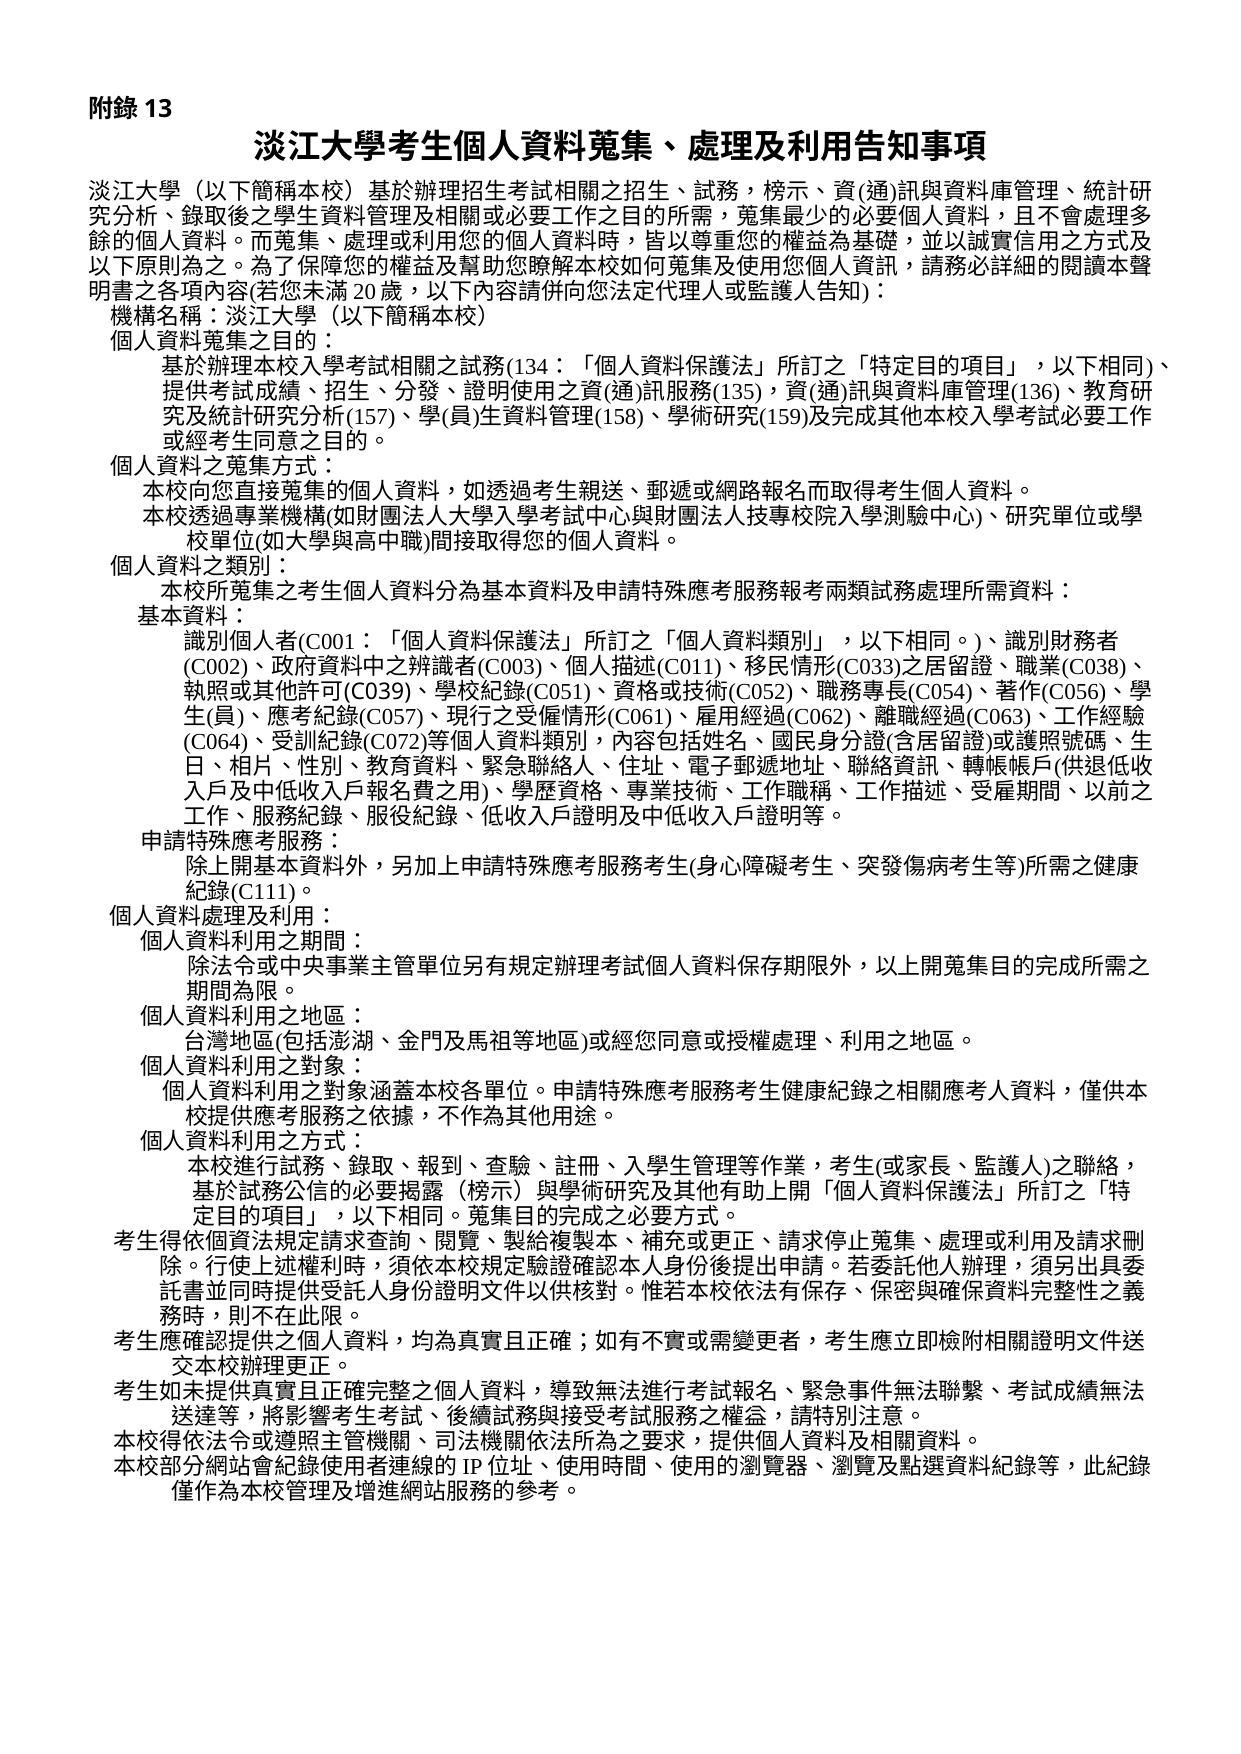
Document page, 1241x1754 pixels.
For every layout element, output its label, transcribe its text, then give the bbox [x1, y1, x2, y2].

list 本校部分網站會紀錄使用者連線的IP位址、使用時間、使用的瀏覽器、瀏覽及點選資料紀錄等，此紀錄僅作為本校管理及增進網站服務的參考。 [114, 1454, 1153, 1504]
list 識別個人者(C001：「個人資料保護法」所訂之「個人資料類別」，以下相同。)、識別財務者(C002)、政府資料中之辨識者(C003)、個人描述(C011)、移民情形(C033)之居留證、職業(C038)、執照或其他許可(C039)、學校紀錄(C051)、資格或技術(C052)、職務專長(C054)、著作(C056)、學生(員)、應考紀錄(C057)、現行之受僱情形(C061)、雇用經過(C062)、離職經過(C063)、工作經驗(C064)、受訓紀錄(C072)等個人資料類別，內容包括姓名、國民身分證(含居留證)或護照號碼、生日、相片、性別、教育資料、緊急聯絡人、住址、電子郵遞地址、聯絡資訊、轉帳帳戶(供退低收入戶及中低收入戶報名費之用)、學歷資格、專業技術、工作職稱、工作描述、受雇期間、以前之工作、服務紀錄、服役紀錄、低收入戶證明及中低收入戶證明等。 [183, 629, 1153, 829]
list 基於辦理本校入學考試相關之試務(134：「個人資料保護法」所訂之「特定目的項目」，以下相同)、提供考試成績、招生、分發、證明使用之資(通)訊服務(135)，資(通)訊與資料庫管理(136)、教育研究及統計研究分析(157)、學(員)生資料管理(158)、學術研究(159)及完成其他本校入學考試必要工作或經考生同意之目的。 [161, 354, 1153, 454]
list 個人資料之蒐集方式： [111, 454, 1153, 479]
list 本校得依法令或遵照主管機關、司法機關依法所為之要求，提供個人資料及相關資料。 [114, 1429, 1153, 1454]
list 個人資料利用之期間： [140, 929, 1153, 954]
list 除上開基本資料外，另加上申請特殊應考服務考生(身心障礙考生、突發傷病考生等)所需之健康紀錄(C111)。 [185, 854, 1153, 904]
list 個人資料利用之地區： [140, 1004, 1153, 1029]
list 本校透過專業機構(如財團法人大學入學考試中心與財團法人技專校院入學測驗中心)、研究單位或學校單位(如大學與高中職)間接取得您的個人資料。 [137, 504, 1153, 554]
list 機構名稱：淡江大學（以下簡稱本校） [111, 304, 1153, 329]
list 個人資料蒐集之目的： [111, 329, 1153, 354]
list 基本資料： [137, 604, 1153, 629]
list 考生應確認提供之個人資料，均為真實且正確；如有不實或需變更者，考生應立即檢附相關證明文件送交本校辦理更正。 [114, 1329, 1153, 1379]
list 個人資料處理及利用： [109, 904, 1153, 929]
text 淡江大學（以下簡稱本校）基於辦理招生考試相關之招生、試務，榜示、資(通)訊與資料庫管理、統計研究分析、錄取後之學生資料管理及相關或必要工作之目的所需，蒐集最少的必要個人資料，且不會處理多餘的個人資料。而蒐集、處理或利用您的個人資料時，皆以尊重您的權益為基礎，並以誠實信用之方式及以下原則為之。為了保障您的權益及幫助您瞭解本校如何蒐集及使用您個人資訊，請務必詳細的閱讀本聲明書之各項內容(若您未滿20歲，以下內容請併向您法定代理人或監護人告知)： [89, 179, 1153, 304]
list 個人資料利用之對象： [140, 1054, 1153, 1079]
text 附錄13 [89, 89, 1152, 125]
text 個人資料利用之對象涵蓋本校各單位。申請特殊應考服務考生健康紀錄之相關應考人資料，僅供本校提供應考服務之依據，不作為其他用途。 [140, 1079, 1153, 1129]
list 個人資料利用之方式： [140, 1129, 1153, 1154]
list 個人資料之類別： [111, 554, 1153, 579]
list 考生如未提供真實且正確完整之個人資料，導致無法進行考試報名、緊急事件無法聯繫、考試成績無法送達等，將影響考生考試、後續試務與接受考試服務之權益，請特別注意。 [114, 1379, 1153, 1429]
text 台灣地區(包括澎湖、金門及馬祖等地區)或經您同意或授權處理、利用之地區。 [183, 1029, 1153, 1054]
list 考生得依個資法規定請求查詢、閱覽、製給複製本、補充或更正、請求停止蒐集、處理或利用及請求刪除。行使上述權利時，須依本校規定驗證確認本人身份後提出申請。若委託他人辦理，須另出具委託書並同時提供受託人身份證明文件以供核對。惟若本校依法有保存、保密與確保資料完整性之義務時，則不在此限。 [114, 1229, 1153, 1329]
list 申請特殊應考服務： [140, 829, 1153, 854]
list 本校所蒐集之考生個人資料分為基本資料及申請特殊應考服務報考兩類試務處理所需資料： [160, 579, 1153, 604]
text 淡江大學考生個人資料蒐集、處理及利用告知事項 [89, 125, 1152, 167]
text 本校進行試務、錄取、報到、查驗、註冊、入學生管理等作業，考生(或家長、監護人)之聯絡，基於試務公信的必要揭露（榜示）與學術研究及其他有助上開「個人資料保護法」所訂之「特定目的項目」，以下相同。蒐集目的完成之必要方式。 [188, 1154, 1153, 1229]
list 本校向您直接蒐集的個人資料，如透過考生親送、郵遞或網路報名而取得考生個人資料。 [137, 479, 1153, 504]
text 除法令或中央事業主管單位另有規定辦理考試個人資料保存期限外，以上開蒐集目的完成所需之期間為限。 [186, 954, 1153, 1004]
